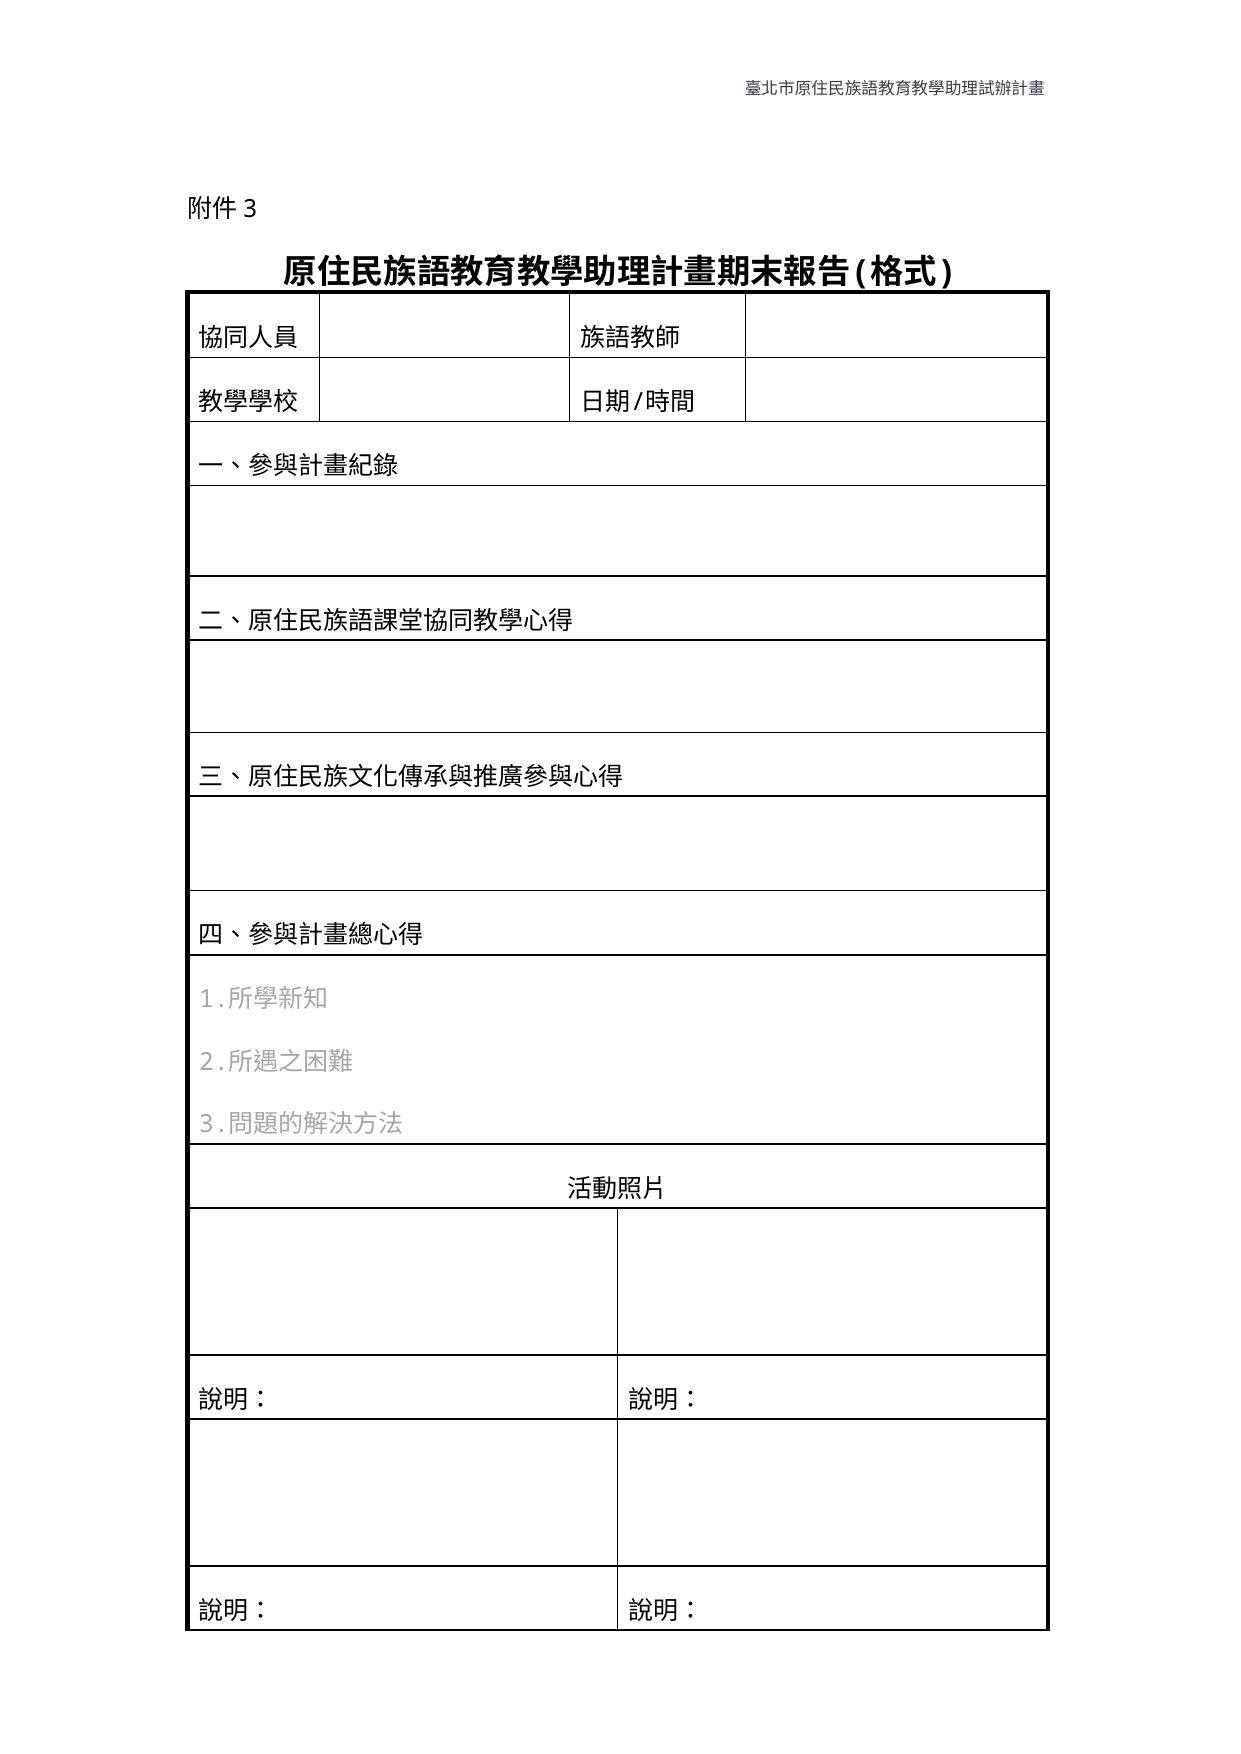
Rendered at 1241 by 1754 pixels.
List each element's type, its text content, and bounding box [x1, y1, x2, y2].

table_cell [618, 1420, 1046, 1565]
table_cell 活動照片 [190, 1145, 1046, 1207]
table_cell [190, 1209, 617, 1354]
table_header [746, 294, 1046, 357]
table_header 協同人員 [190, 294, 319, 357]
table_header 族語教師 [570, 294, 745, 357]
table_cell [618, 1209, 1046, 1354]
table_cell 說明： [190, 1567, 617, 1629]
table_cell 日期/時間 [570, 358, 745, 421]
table_cell [190, 486, 1046, 575]
table_cell 說明： [190, 1356, 617, 1418]
table_cell [190, 1420, 617, 1565]
table_cell [190, 797, 1046, 890]
table_cell [746, 358, 1046, 421]
text 原住民族語教育教學助理計畫期末報告(格式) [187, 227, 1053, 289]
table_cell 一、參與計畫紀錄 [190, 422, 1046, 485]
table_cell [190, 641, 1046, 731]
table_cell 三、原住民族文化傳承與推廣參與心得 [190, 733, 1046, 795]
table_cell 二、原住民族語課堂協同教學心得 [190, 577, 1046, 639]
table_cell 教學學校 [190, 358, 319, 421]
table_cell 1.所學新知 2.所遇之困難 3.問題的解決方法 [190, 956, 1046, 1143]
table_header [320, 294, 569, 357]
table_cell 說明： [618, 1356, 1046, 1418]
table_cell 四、參與計畫總心得 [190, 891, 1046, 954]
table_cell [320, 358, 569, 421]
text 附件3 [187, 164, 1053, 227]
table_cell 說明： [618, 1567, 1046, 1629]
